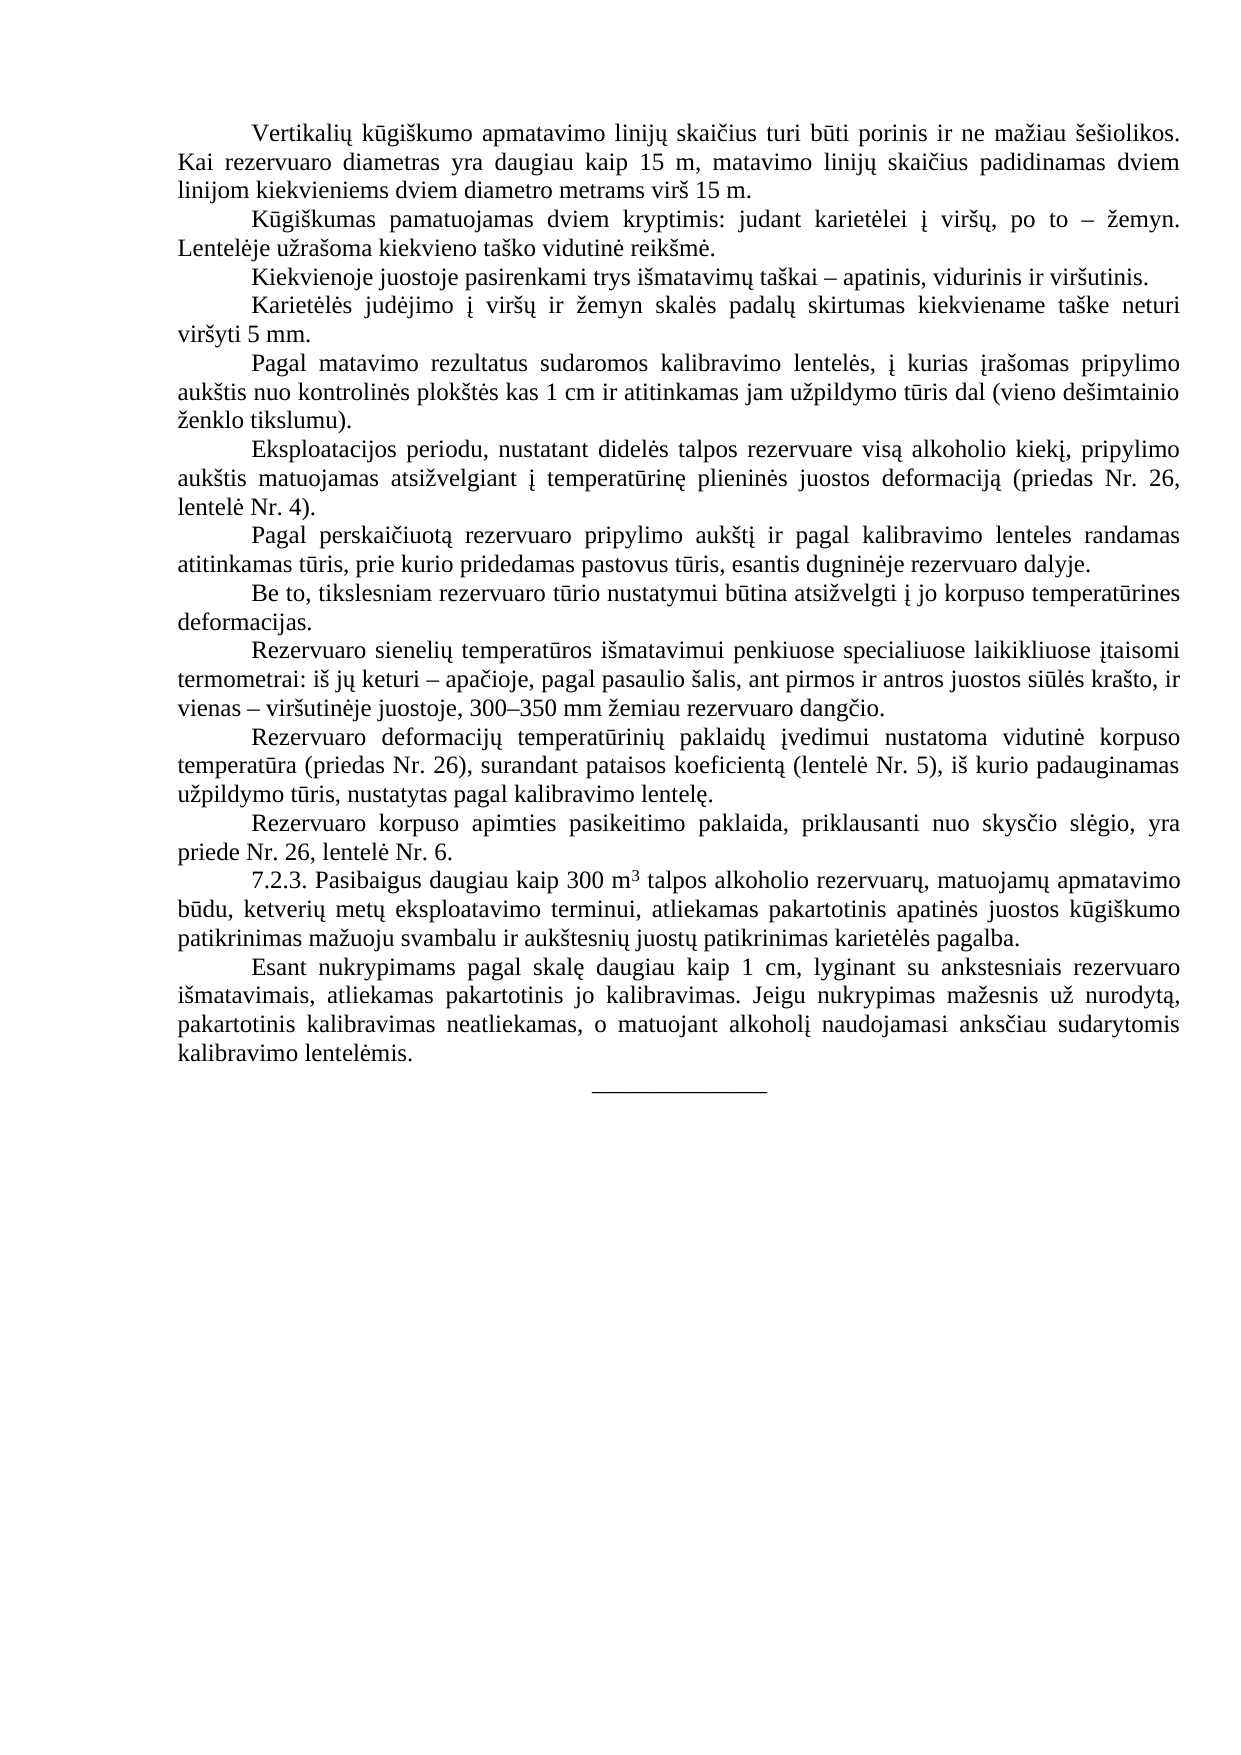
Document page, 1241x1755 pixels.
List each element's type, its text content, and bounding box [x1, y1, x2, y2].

text Kiekvienoje juostoje pasirenkami trys išmatavimų taškai – apatinis, vidurinis ir viršutinis. [177, 262, 1181, 291]
text ______________ [177, 1067, 1181, 1096]
text Karietėlės judėjimo į viršų ir žemyn skalės padalų skirtumas kiekviename taške neturi viršyti 5 mm. [177, 291, 1181, 348]
text Pagal perskaičiuotą rezervuaro pripylimo aukštį ir pagal kalibravimo lenteles randamas atitinkamas tūris, prie kurio pridedamas pastovus tūris, esantis dugninėje rezervuaro dalyje. [177, 521, 1181, 578]
text Esant nukrypimams pagal skalę daugiau kaip 1 cm, lyginant su ankstesniais rezervuaro išmatavimais, atliekamas pakartotinis jo kalibravimas. Jeigu nukrypimas mažesnis už nurodytą, pakartotinis kalibravimas neatliekamas, o matuojant alkoholį naudojamasi anksčiau sudarytomis kalibravimo lentelėmis. [177, 952, 1181, 1067]
text Rezervuaro korpuso apimties pasikeitimo paklaida, priklausanti nuo skysčio slėgio, yra priede Nr. 26, lentelė Nr. 6. [177, 808, 1181, 866]
text Be to, tikslesniam rezervuaro tūrio nustatymui būtina atsižvelgti į jo korpuso temperatūrines deformacijas. [177, 578, 1181, 636]
text Pagal matavimo rezultatus sudaromos kalibravimo lentelės, į kurias įrašomas pripylimo aukštis nuo kontrolinės plokštės kas 1 cm ir atitinkamas jam užpildymo tūris dal (vieno dešimtainio ženklo tikslumu). [177, 348, 1181, 434]
text Eksploatacijos periodu, nustatant didelės talpos rezervuare visą alkoholio kiekį, pripylimo aukštis matuojamas atsižvelgiant į temperatūrinę plieninės juostos deformaciją (priedas Nr. 26, lentelė Nr. 4). [177, 434, 1181, 521]
text 7.2.3. Pasibaigus daugiau kaip 300 m3 talpos alkoholio rezervuarų, matuojamų apmatavimo būdu, ketverių metų eksploatavimo terminui, atliekamas pakartotinis apatinės juostos kūgiškumo patikrinimas mažuoju svambalu ir aukštesnių juostų patikrinimas karietėlės pagalba. [177, 866, 1181, 952]
text Rezervuaro deformacijų temperatūrinių paklaidų įvedimui nustatoma vidutinė korpuso temperatūra (priedas Nr. 26), surandant pataisos koeficientą (lentelė Nr. 5), iš kurio padauginamas užpildymo tūris, nustatytas pagal kalibravimo lentelę. [177, 722, 1181, 808]
text Rezervuaro sienelių temperatūros išmatavimui penkiuose specialiuose laikikliuose įtaisomi termometrai: iš jų keturi – apačioje, pagal pasaulio šalis, ant pirmos ir antros juostos siūlės krašto, ir vienas – viršutinėje juostoje, 300–350 mm žemiau rezervuaro dangčio. [177, 636, 1181, 722]
text Vertikalių kūgiškumo apmatavimo linijų skaičius turi būti porinis ir ne mažiau šešiolikos. Kai rezervuaro diametras yra daugiau kaip 15 m, matavimo linijų skaičius padidinamas dviem linijom kiekvieniems dviem diametro metrams virš 15 m. [177, 118, 1181, 204]
text Kūgiškumas pamatuojamas dviem kryptimis: judant karietėlei į viršų, po to – žemyn. Lentelėje užrašoma kiekvieno taško vidutinė reikšmė. [177, 204, 1181, 262]
